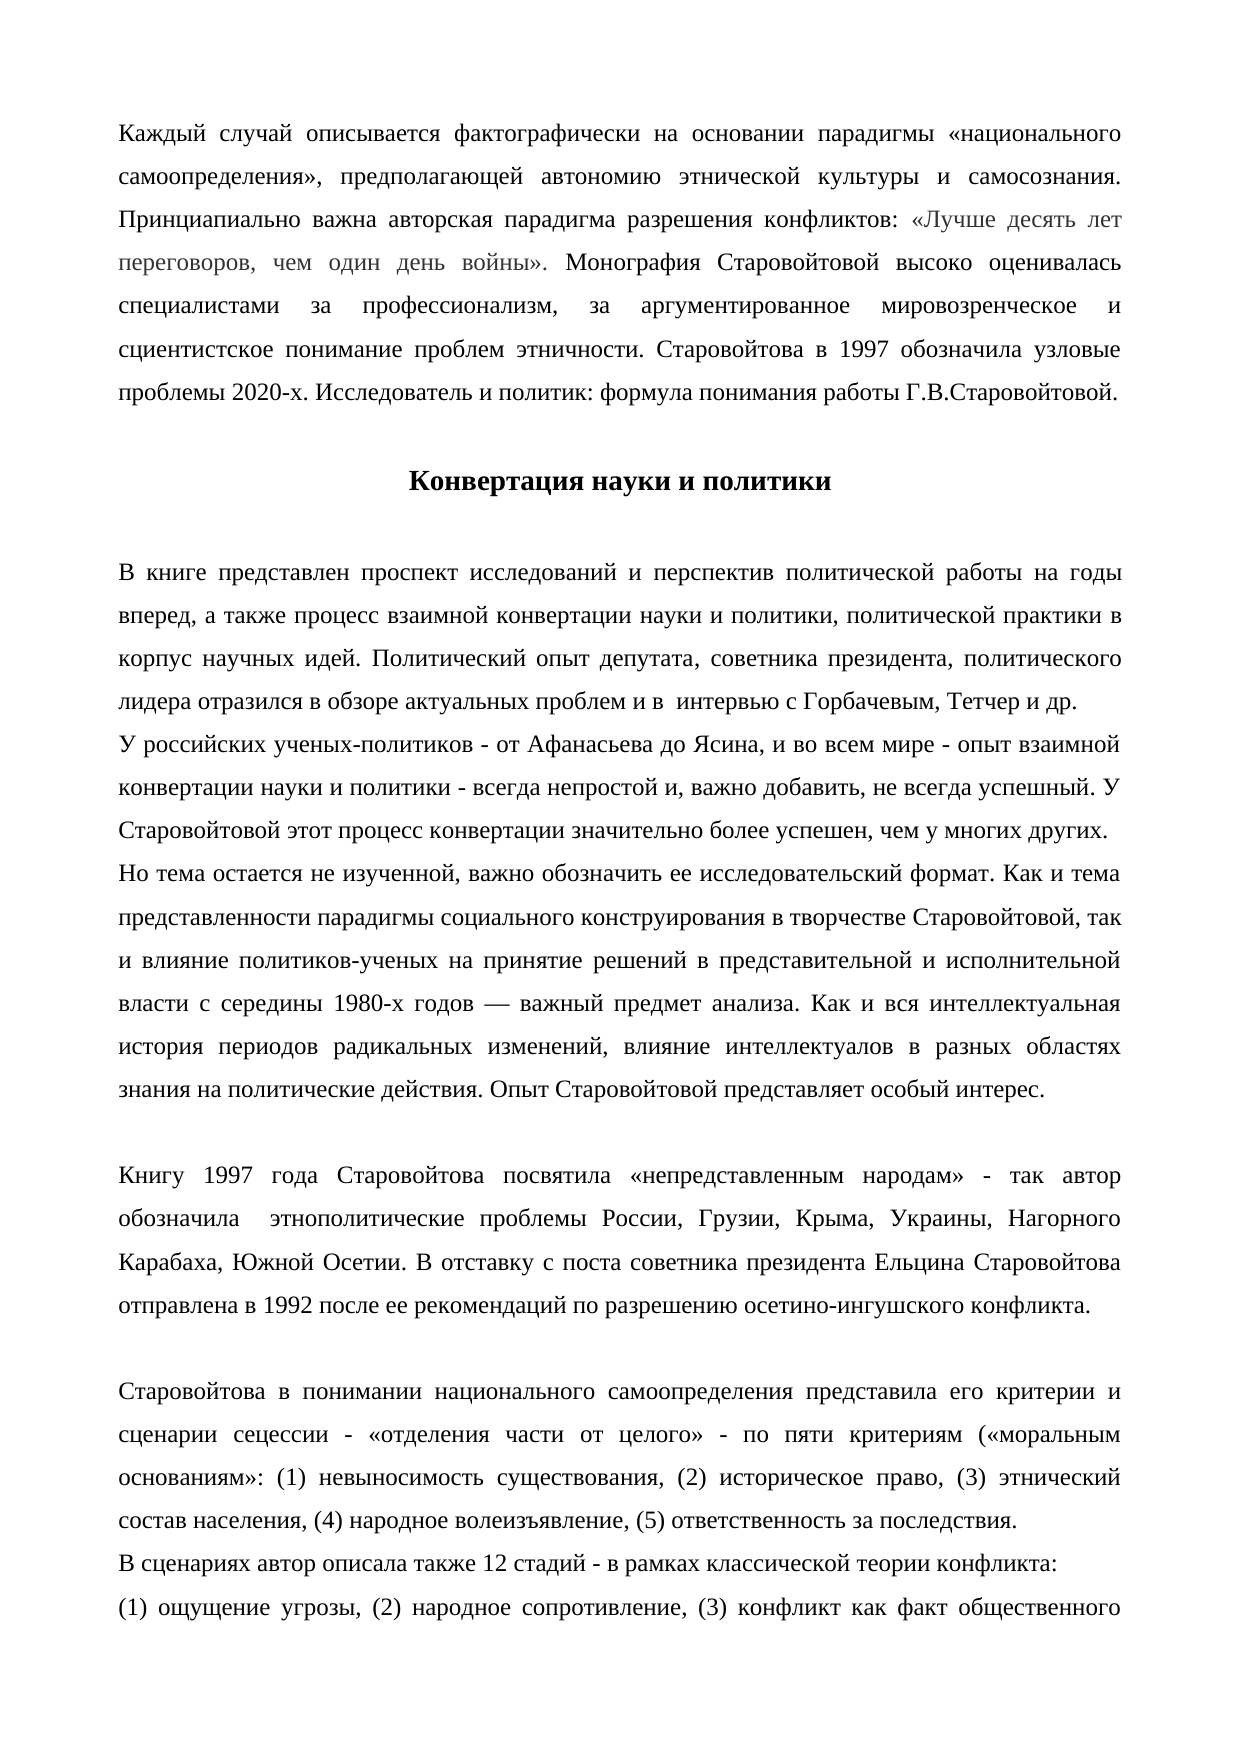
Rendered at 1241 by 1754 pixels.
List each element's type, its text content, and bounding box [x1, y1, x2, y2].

text Конвертация науки и политики [118, 463, 1122, 497]
text В сценариях автор описала также 12 стадий - в рамках классической теории конфликта: [118, 1548, 1122, 1577]
text Каждый случай описывается фактографически на основании парадигмы «национального самоопределения», предполагающей автономию этнической культуры и самосознания. Принциапиально важна авторская парадигма разрешения конфликтов: «Лучше десять лет переговоров, чем один день войны». Монография Старовойтовой высоко оценивалась специалистами за профессионализм, за аргументированное мировозренческое и сциентистское понимание проблем этничности. Старовойтова в 1997 обозначила узловые проблемы 2020-х. Исследователь и политик: формула понимания работы Г.В.Старовойтовой. [118, 118, 1122, 406]
text Книгу 1997 года Старовойтова посвятила «непредставленным народам» - так автор обозначила этнополитические проблемы России, Грузии, Крыма, Украины, Нагорного Карабаха, Южной Осетии. В отставку с поста советника президента Ельцина Старовойтова отправлена в 1992 после ее рекомендаций по разрешению осетино-ингушского конфликта. [118, 1160, 1122, 1318]
text (1) ощущение угрозы, (2) народное сопротивление, (3) конфликт как факт общественного [118, 1592, 1122, 1620]
text Но тема остается не изученной, важно обозначить ее исследовательский формат. Как и тема представленности парадигмы социального конструирования в творчестве Старовойтовой, так и влияние политиков-ученых на принятие решений в представительной и исполнительной власти с середины 1980-х годов — важный предмет анализа. Как и вся интеллектуальная история периодов радикальных изменений, влияние интеллектуалов в разных областях знания на политические действия. Опыт Старовойтовой представляет особый интерес. [118, 858, 1122, 1103]
text У российских ученых-политиков - от Афанасьева до Ясина, и во всем мире - опыт взаимной конвертации науки и политики - всегда непростой и, важно добавить, не всегда успешный. У Старовойтовой этот процесс конвертации значительно более успешен, чем у многих других. [118, 729, 1122, 844]
text В книге представлен проспект исследований и перспектив политической работы на годы вперед, а также процесс взаимной конвертации науки и политики, политической практики в корпус научных идей. Политический опыт депутата, советника президента, политического лидера отразился в обзоре актуальных проблем и в интервью с Горбачевым, Тетчер и др. [118, 557, 1122, 715]
text Старовойтова в понимании национального самоопределения представила его критерии и сценарии сецессии - «отделения части от целого» - по пяти критериям («моральным основаниям»: (1) невыносимость существования, (2) историческое право, (3) этнический состав населения, (4) народное волеизъявление, (5) ответственность за последствия. [118, 1376, 1122, 1534]
